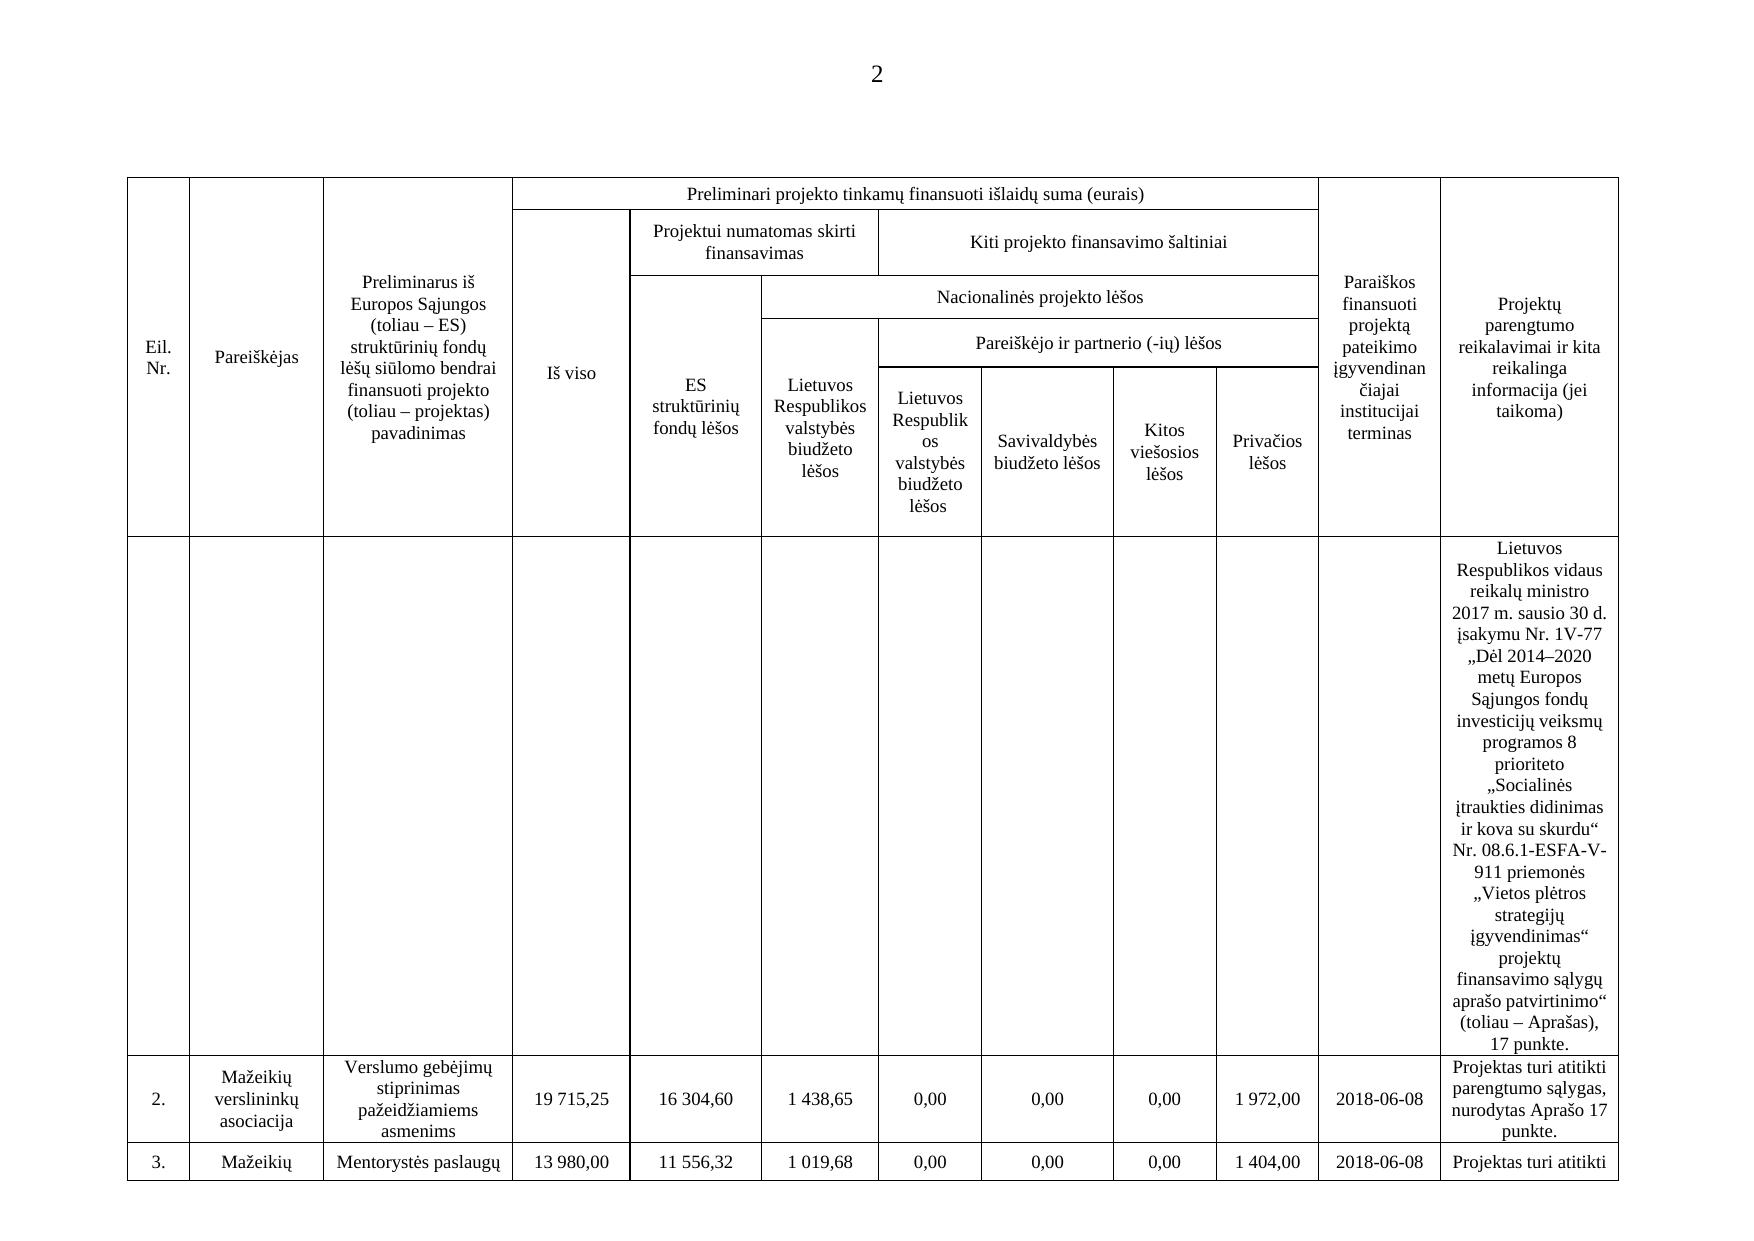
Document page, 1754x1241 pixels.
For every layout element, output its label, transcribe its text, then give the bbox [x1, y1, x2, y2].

table_header Paraiškos finansuoti projektą pateikimo įgyvendinančiajai institucijai terminas [1319, 178, 1440, 536]
table_cell [128, 537, 189, 1054]
table_cell [1619, 275, 1624, 318]
table_cell [513, 537, 629, 1054]
table_cell [631, 537, 761, 1054]
table_cell Mažeikių [190, 1143, 323, 1180]
table_cell Projektas turi atitikti parengtumo sąlygas, nurodytas Aprašo 17 punkte. [1441, 1056, 1618, 1142]
table_cell Projektas turi atitikti [1441, 1143, 1618, 1180]
table_header [1619, 177, 1624, 208]
table_cell Verslumo gebėjimų stiprinimas pažeidžiamiems asmenims [324, 1056, 512, 1142]
table_cell 0,00 [982, 1056, 1113, 1142]
table_cell Kitos viešosios lėšos [1114, 368, 1216, 536]
table_cell 1 438,65 [762, 1056, 878, 1142]
table_cell [1217, 537, 1318, 1054]
table_cell 0,00 [982, 1143, 1113, 1180]
table_cell Lietuvos Respublikos valstybės biudžeto lėšos [879, 368, 981, 536]
table_header Pareiškėjas [190, 178, 323, 536]
table_cell 1 404,00 [1217, 1143, 1318, 1180]
table_cell [1619, 536, 1624, 1054]
table_cell 16 304,60 [631, 1056, 761, 1142]
table_cell Iš viso [513, 210, 629, 536]
table_cell 2. [128, 1056, 189, 1142]
table_cell [1619, 366, 1624, 536]
table_cell Kiti projekto finansavimo šaltiniai [879, 210, 1318, 274]
table_cell Mentorystės paslaugų [324, 1143, 512, 1180]
table_cell Pareiškėjo ir partnerio (-ių) lėšos [879, 319, 1318, 366]
table_cell [1619, 318, 1624, 366]
table_header Eil. Nr. [128, 178, 189, 536]
table_header Preliminari projekto tinkamų finansuoti išlaidų suma (eurais) [513, 178, 1318, 208]
table_cell 2018-06-08 [1319, 1143, 1440, 1180]
table_cell Lietuvos Respublikos valstybės biudžeto lėšos [762, 319, 878, 536]
table_cell 11 556,32 [631, 1143, 761, 1180]
table_cell Privačios lėšos [1217, 368, 1318, 536]
table_cell 13 980,00 [513, 1143, 629, 1180]
table_cell 0,00 [1114, 1143, 1216, 1180]
table_cell [1114, 537, 1216, 1054]
table_cell 0,00 [879, 1143, 981, 1180]
table_cell Nacionalinės projekto lėšos [762, 276, 1318, 318]
table_cell [762, 537, 878, 1054]
table_cell 3. [128, 1143, 189, 1180]
table_cell [190, 537, 323, 1054]
table_cell Savivaldybės biudžeto lėšos [982, 368, 1113, 536]
table_header Projektų parengtumo reikalavimai ir kita reikalinga informacija (jei taikoma) [1441, 178, 1618, 536]
table_cell 1 972,00 [1217, 1056, 1318, 1142]
table_cell 1 019,68 [762, 1143, 878, 1180]
table_cell 2018-06-08 [1319, 1056, 1440, 1142]
table_cell Lietuvos Respublikos vidaus reikalų ministro 2017 m. sausio 30 d. įsakymu Nr. 1V-77 „Dėl 2014–2020 metų Europos Sąjungos fondų investicijų veiksmų programos 8 prioriteto „Socialinės įtraukties didinimas ir kova su skurdu“ Nr. 08.6.1-ESFA-V-911 priemonės „Vietos plėtros strategijų įgyvendinimas“ projektų finansavimo sąlygų aprašo patvirtinimo“ (toliau – Aprašas), 17 punkte. [1441, 537, 1618, 1054]
table_cell [324, 537, 512, 1054]
table_cell [1319, 537, 1440, 1054]
table_cell Projektui numatomas skirti finansavimas [631, 210, 878, 274]
table_cell 0,00 [879, 1056, 981, 1142]
table_cell [1619, 209, 1624, 274]
table_header Preliminarus iš Europos Sąjungos (toliau – ES) struktūrinių fondų lėšų siūlomo bendrai finansuoti projekto (toliau – projektas) pavadinimas [324, 178, 512, 536]
table_cell 19 715,25 [513, 1056, 629, 1142]
table_cell Mažeikių verslininkų asociacija [190, 1056, 323, 1142]
table_cell ES struktūrinių fondų lėšos [631, 276, 761, 536]
table_cell [1619, 1055, 1624, 1142]
table_cell 0,00 [1114, 1056, 1216, 1142]
table_cell [982, 537, 1113, 1054]
table_cell [1619, 1142, 1624, 1180]
table_cell [879, 537, 981, 1054]
